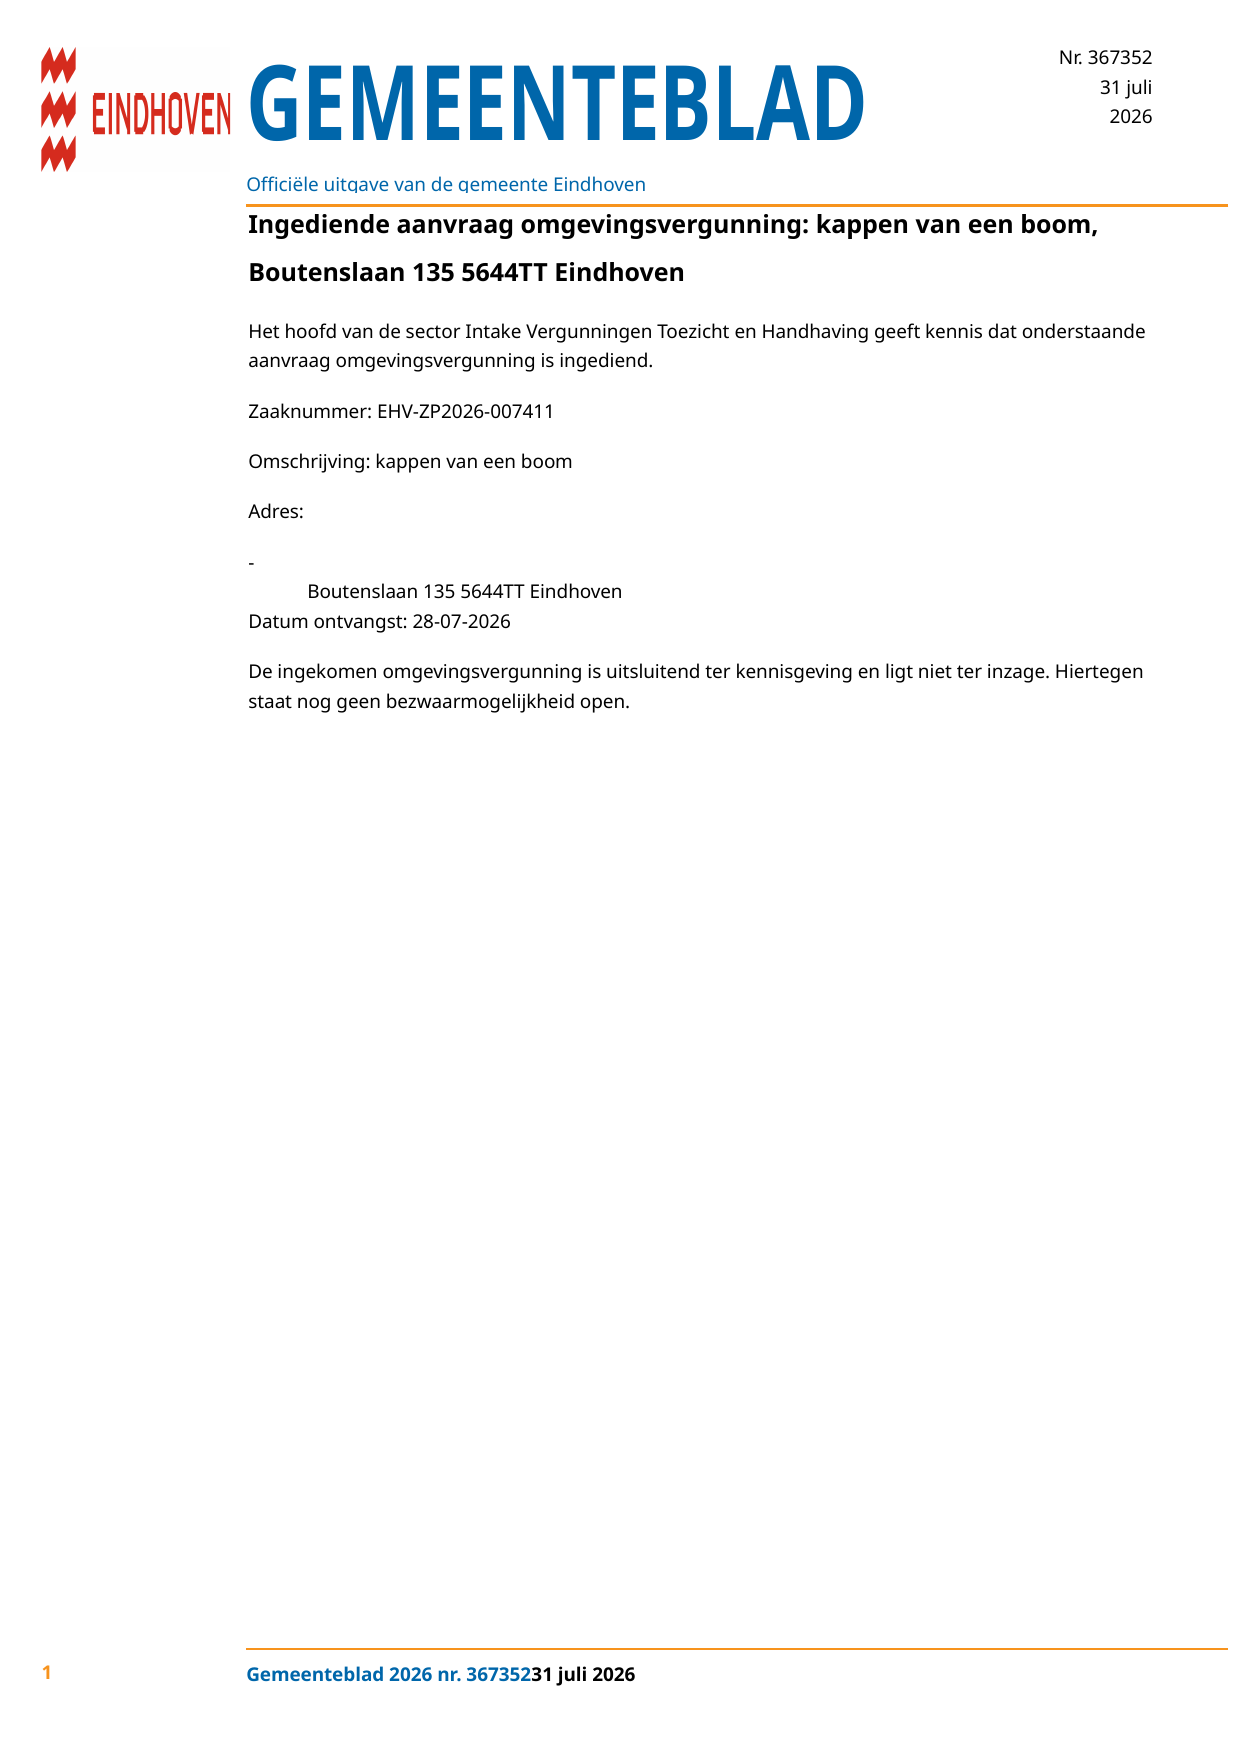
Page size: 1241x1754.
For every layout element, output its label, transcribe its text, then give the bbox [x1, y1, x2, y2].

list Boutenslaan 135 5644TT Eindhoven [248, 579, 1152, 604]
text De ingekomen omgevingsvergunning is uitsluitend ter kennisgeving en ligt niet ter inzage. Hiertegen staat nog geen bezwaarmogelijkheid open. [248, 659, 1152, 714]
text Datum ontvangst: 28-07-2026 [248, 608, 1152, 634]
text Zaaknummer: EHV-ZP2026-007411 [248, 398, 1152, 424]
picture [41, 47, 231, 172]
text Omschrijving: kappen van een boom [248, 448, 1152, 474]
text Het hoofd van de sector Intake Vergunningen Toezicht en Handhaving geeft kennis dat onderstaande aanvraag omgevingsvergunning is ingediend. [248, 318, 1152, 373]
text Ingediende aanvraag omgevingsvergunning: kappen van een boom, Boutenslaan 135 5644TT Eindhoven [248, 207, 1152, 288]
text Adres: [248, 499, 1152, 524]
